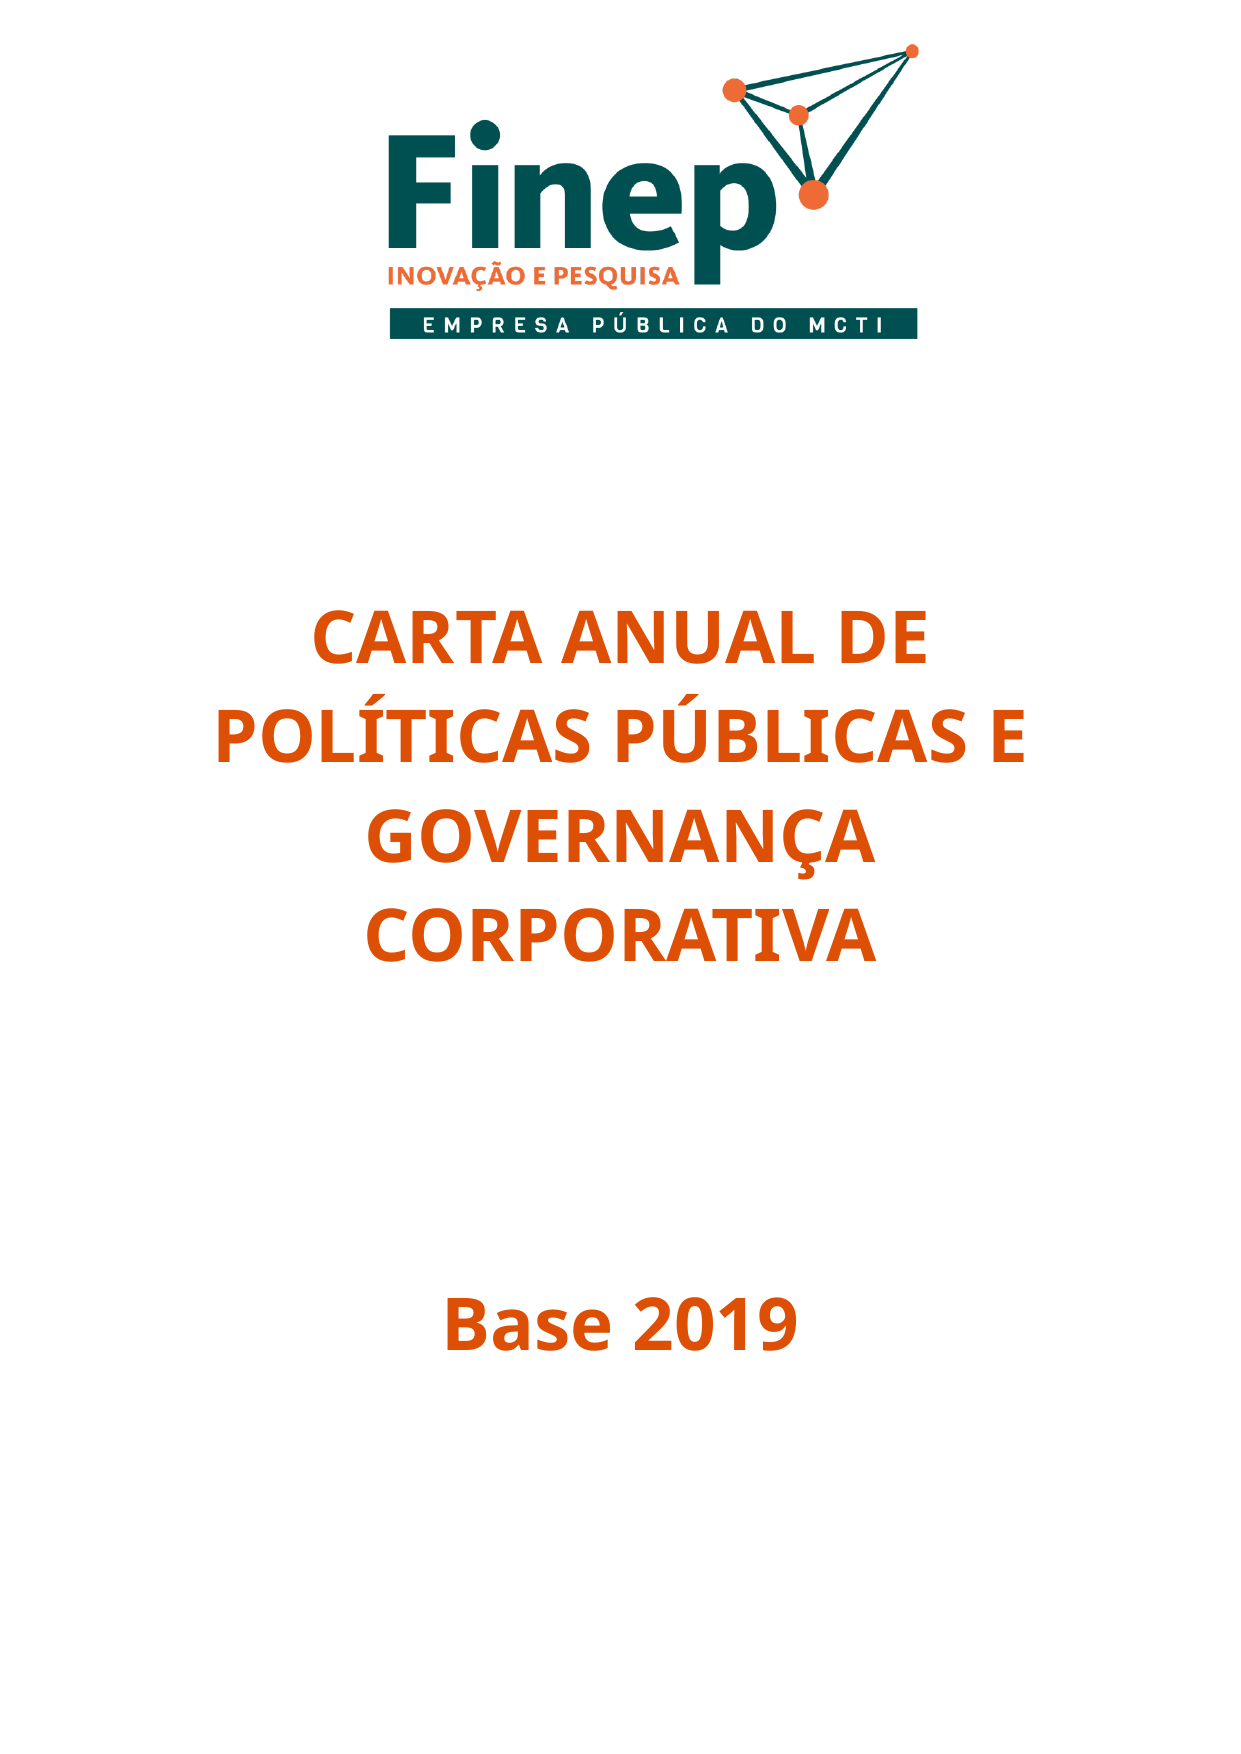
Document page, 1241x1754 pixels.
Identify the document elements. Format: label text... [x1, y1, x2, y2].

text CARTA ANUAL DE POLÍTICAS PÚBLICAS E GOVERNANÇA CORPORATIVA [118, 586, 1122, 983]
text Base 2019 [118, 1273, 1122, 1372]
